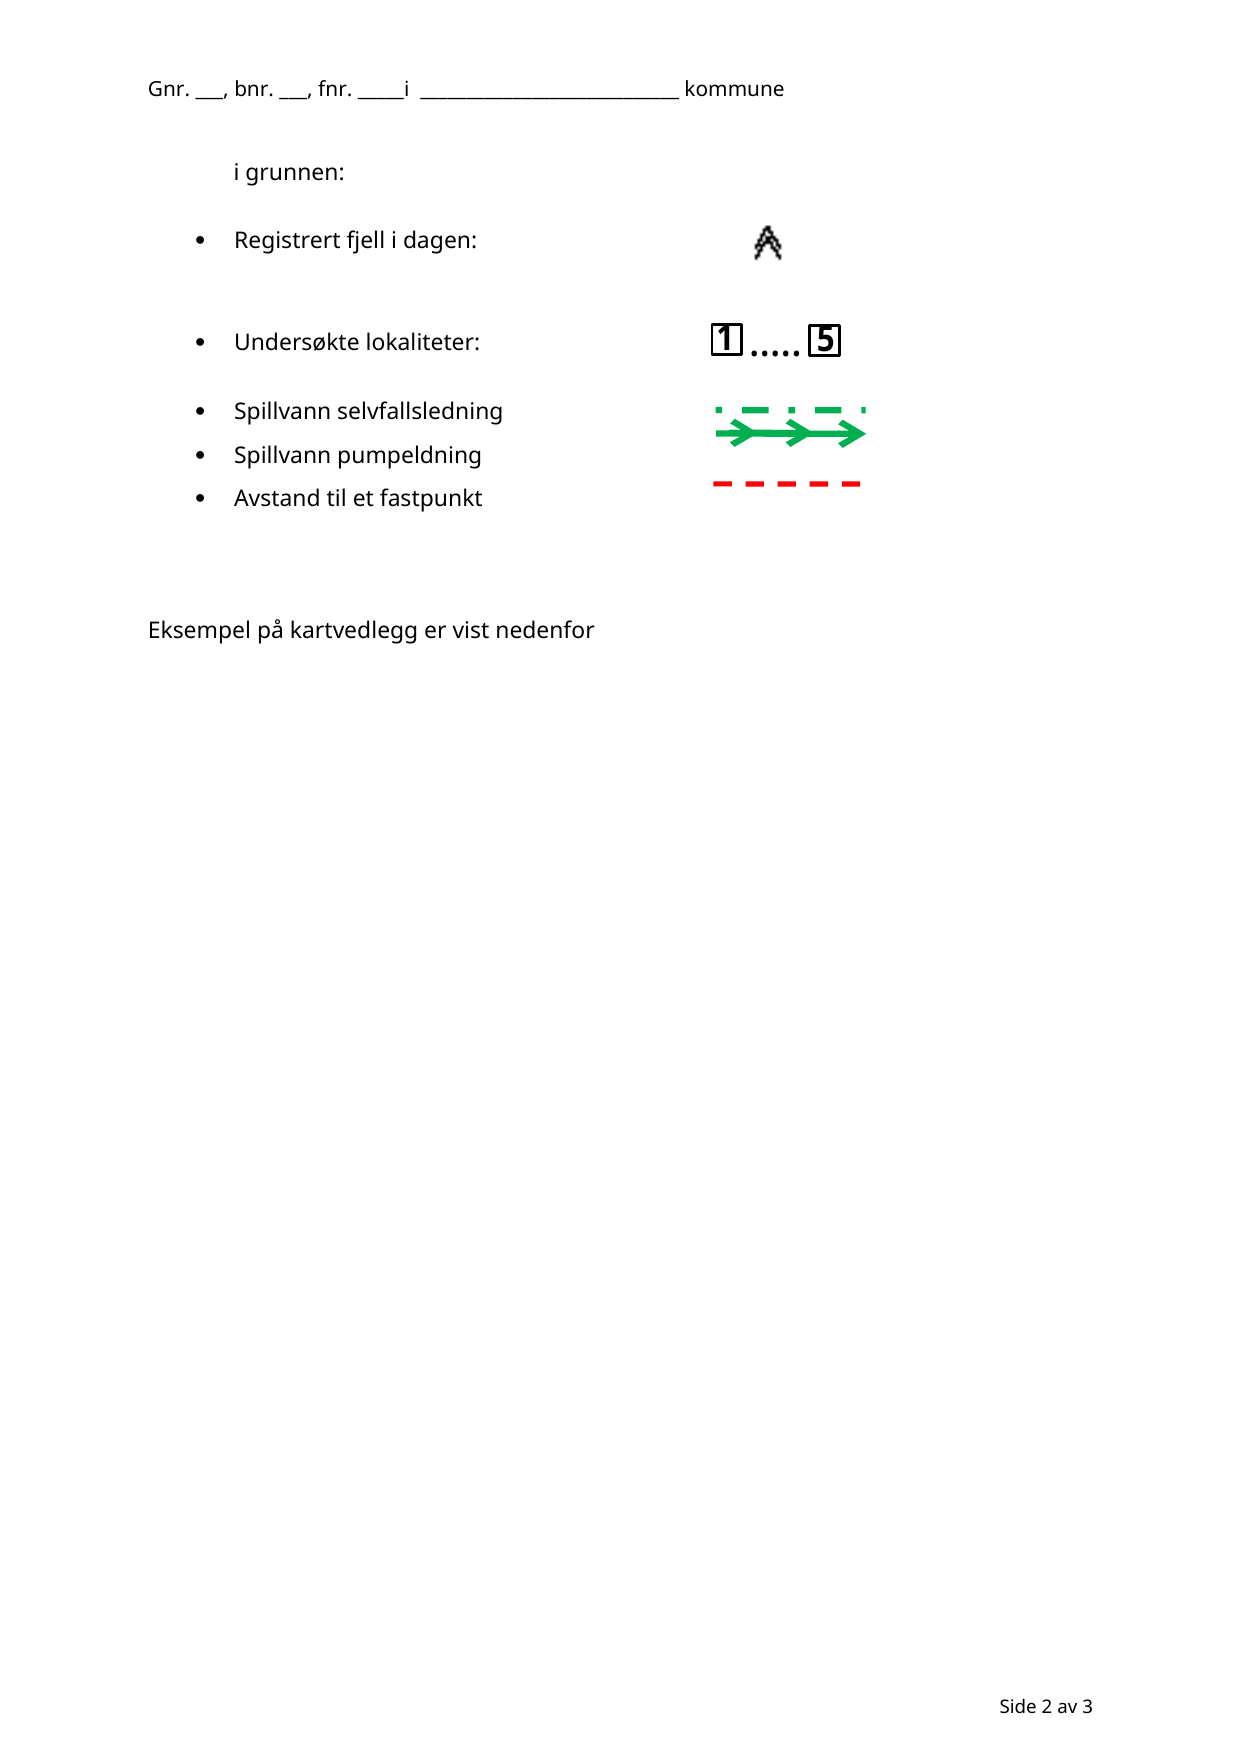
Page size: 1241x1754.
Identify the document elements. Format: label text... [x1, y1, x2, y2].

table_cell Spillvann selvfallsledning Spillvann pumpeldning Avstand til et fastpunkt [148, 382, 665, 513]
table_cell i grunnen: [148, 131, 665, 199]
text Eksempel på kartvedlegg er vist nedenfor [148, 613, 1092, 645]
table_cell [665, 131, 1096, 199]
table_cell [665, 382, 1096, 513]
table_cell Undersøkte lokaliteter: [148, 301, 665, 382]
picture [719, 212, 815, 289]
table_cell [665, 200, 1096, 301]
table_cell [665, 301, 1096, 382]
table_cell Registrert fjell i dagen: [148, 200, 665, 301]
